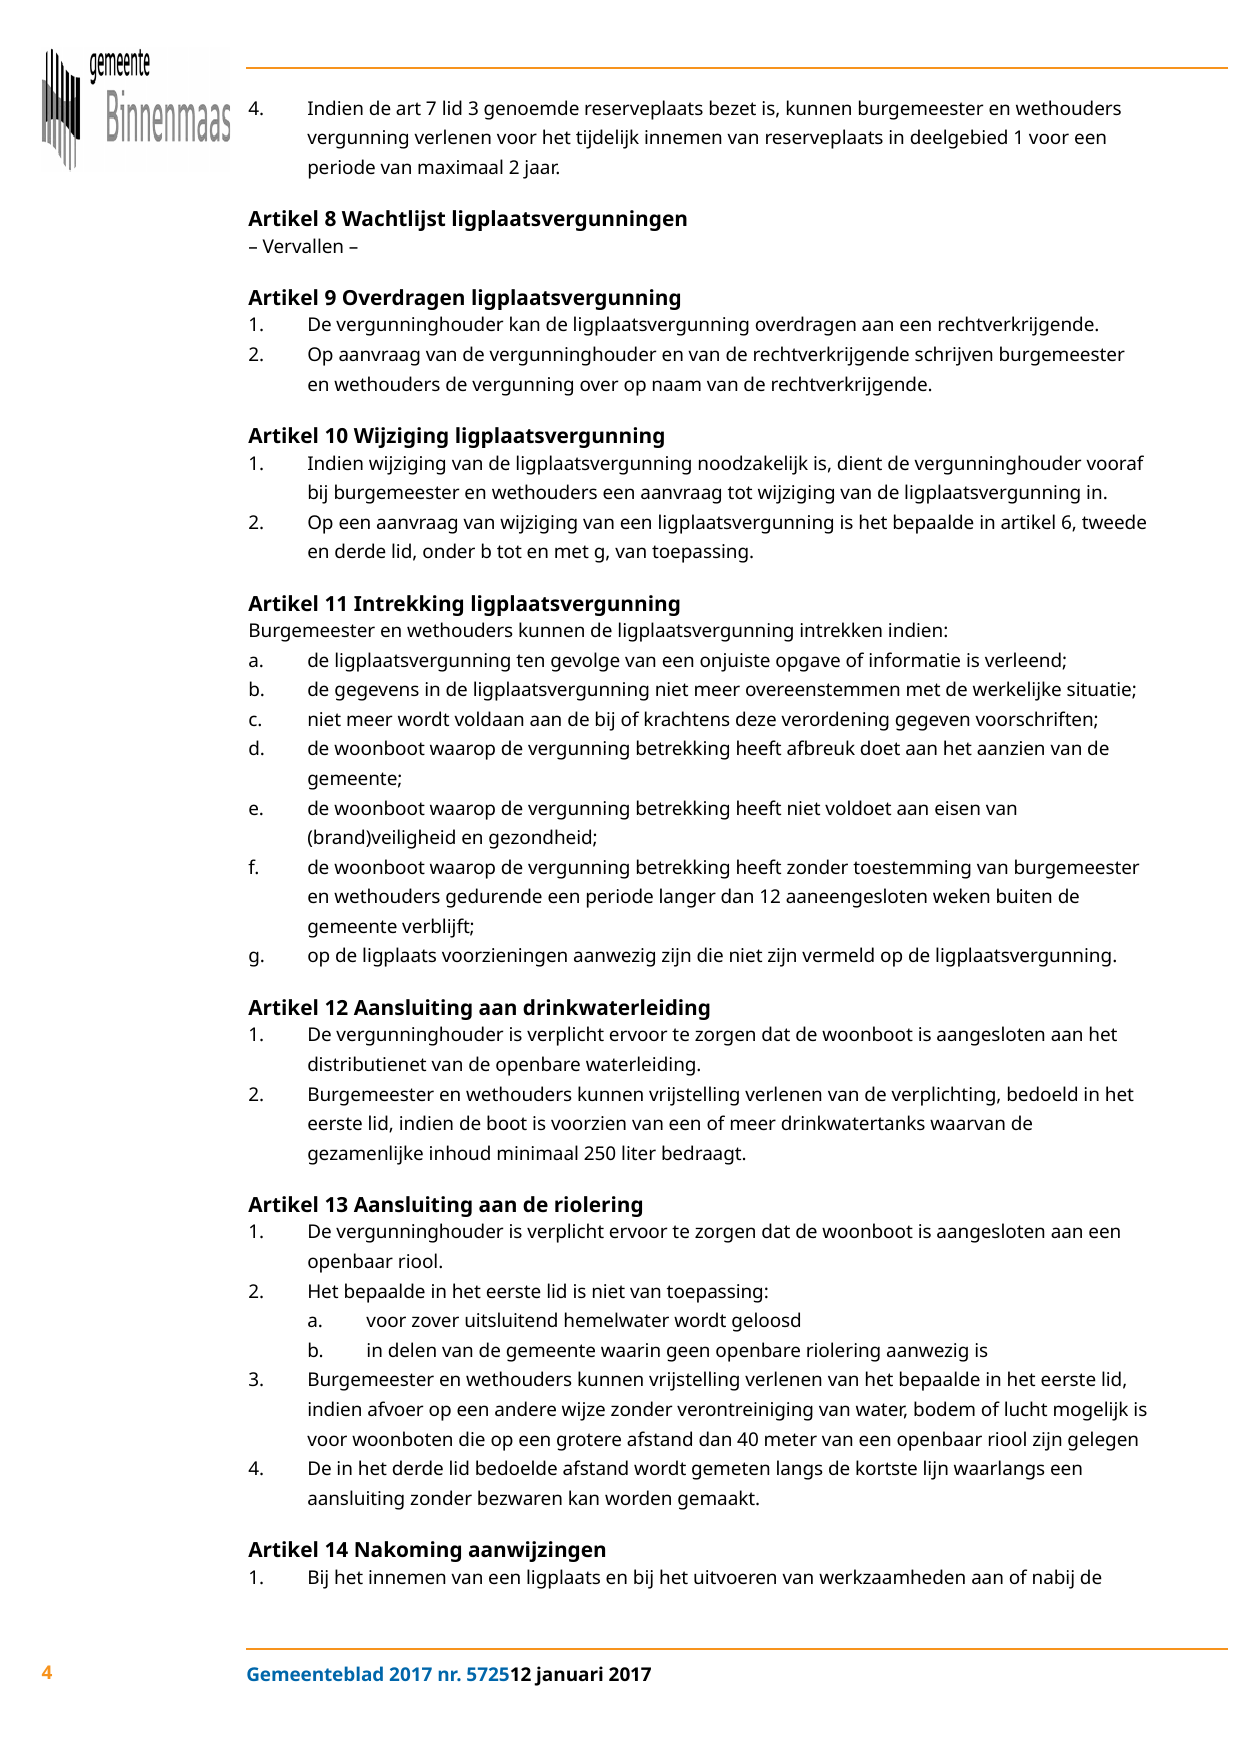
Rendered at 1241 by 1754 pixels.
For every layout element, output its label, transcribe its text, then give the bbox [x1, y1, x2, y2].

list Burgemeester en wethouders kunnen vrijstelling verlenen van het bepaalde in het eerste lid, indien afvoer op een andere wijze zonder verontreiniging van water, bodem of lucht mogelijk is voor woonboten die op een grotere afstand dan 40 meter van een openbaar riool zijn gelegen [248, 1367, 1152, 1452]
list De vergunninghouder is verplicht ervoor te zorgen dat de woonboot is aangesloten aan een openbaar riool. [248, 1219, 1152, 1274]
list de woonboot waarop de vergunning betrekking heeft afbreuk doet aan het aanzien van de gemeente; [248, 736, 1152, 791]
list de woonboot waarop de vergunning betrekking heeft niet voldoet aan eisen van (brand)veiligheid en gezondheid; [248, 795, 1152, 850]
list Op aanvraag van de vergunninghouder en van de rechtverkrijgende schrijven burgemeester en wethouders de vergunning over op naam van de rechtverkrijgende. [248, 341, 1152, 397]
list de gegevens in de ligplaatsvergunning niet meer overeenstemmen met de werkelijke situatie; [248, 676, 1152, 702]
list de woonboot waarop de vergunning betrekking heeft zonder toestemming van burgemeester en wethouders gedurende een periode langer dan 12 aaneengesloten weken buiten de gemeente verblijft; [248, 854, 1152, 939]
list Bij het innemen van een ligplaats en bij het uitvoeren van werkzaamheden aan of nabij de [248, 1564, 1152, 1589]
text Artikel 14 Nakoming aanwijzingen [248, 1535, 1152, 1564]
text – Vervallen – [248, 233, 1152, 258]
text Artikel 8 Wachtlijst ligplaatsvergunningen [248, 204, 1152, 233]
list op de ligplaats voorzieningen aanwezig zijn die niet zijn vermeld op de ligplaatsvergunning. [248, 943, 1152, 968]
list De in het derde lid bedoelde afstand wordt gemeten langs de kortste lijn waarlangs een aansluiting zonder bezwaren kan worden gemaakt. [248, 1455, 1152, 1511]
text Artikel 9 Overdragen ligplaatsvergunning [248, 283, 1152, 312]
picture [41, 47, 231, 172]
list Op een aanvraag van wijziging van een ligplaatsvergunning is het bepaalde in artikel 6, tweede en derde lid, onder b tot en met g, van toepassing. [248, 509, 1152, 564]
text Artikel 12 Aansluiting aan drinkwaterleiding [248, 993, 1152, 1022]
list Burgemeester en wethouders kunnen vrijstelling verlenen van de verplichting, bedoeld in het eerste lid, indien de boot is voorzien van een of meer drinkwatertanks waarvan de gezamenlijke inhoud minimaal 250 liter bedraagt. [248, 1081, 1152, 1166]
text Artikel 10 Wijziging ligplaatsvergunning [248, 421, 1152, 450]
list in delen van de gemeente waarin geen openbare riolering aanwezig is [307, 1337, 1152, 1363]
list voor zover uitsluitend hemelwater wordt geloosd [307, 1307, 1152, 1333]
list De vergunninghouder is verplicht ervoor te zorgen dat de woonboot is aangesloten aan het distributienet van de openbare waterleiding. [248, 1022, 1152, 1077]
list De vergunninghouder kan de ligplaatsvergunning overdragen aan een rechtverkrijgende. [248, 312, 1152, 337]
text Artikel 11 Intrekking ligplaatsvergunning [248, 589, 1152, 617]
text Burgemeester en wethouders kunnen de ligplaatsvergunning intrekken indien: [248, 617, 1152, 643]
list Indien de art 7 lid 3 genoemde reserveplaats bezet is, kunnen burgemeester en wethouders vergunning verlenen voor het tijdelijk innemen van reserveplaats in deelgebied 1 voor een periode van maximaal 2 jaar. [248, 95, 1152, 180]
list niet meer wordt voldaan aan de bij of krachtens deze verordening gegeven voorschriften; [248, 706, 1152, 732]
list Indien wijziging van de ligplaatsvergunning noodzakelijk is, dient de vergunninghouder vooraf bij burgemeester en wethouders een aanvraag tot wijziging van de ligplaatsvergunning in. [248, 450, 1152, 505]
list Het bepaalde in het eerste lid is niet van toepassing: [248, 1278, 1152, 1304]
text Artikel 13 Aansluiting aan de riolering [248, 1190, 1152, 1219]
list de ligplaatsvergunning ten gevolge van een onjuiste opgave of informatie is verleend; [248, 647, 1152, 673]
